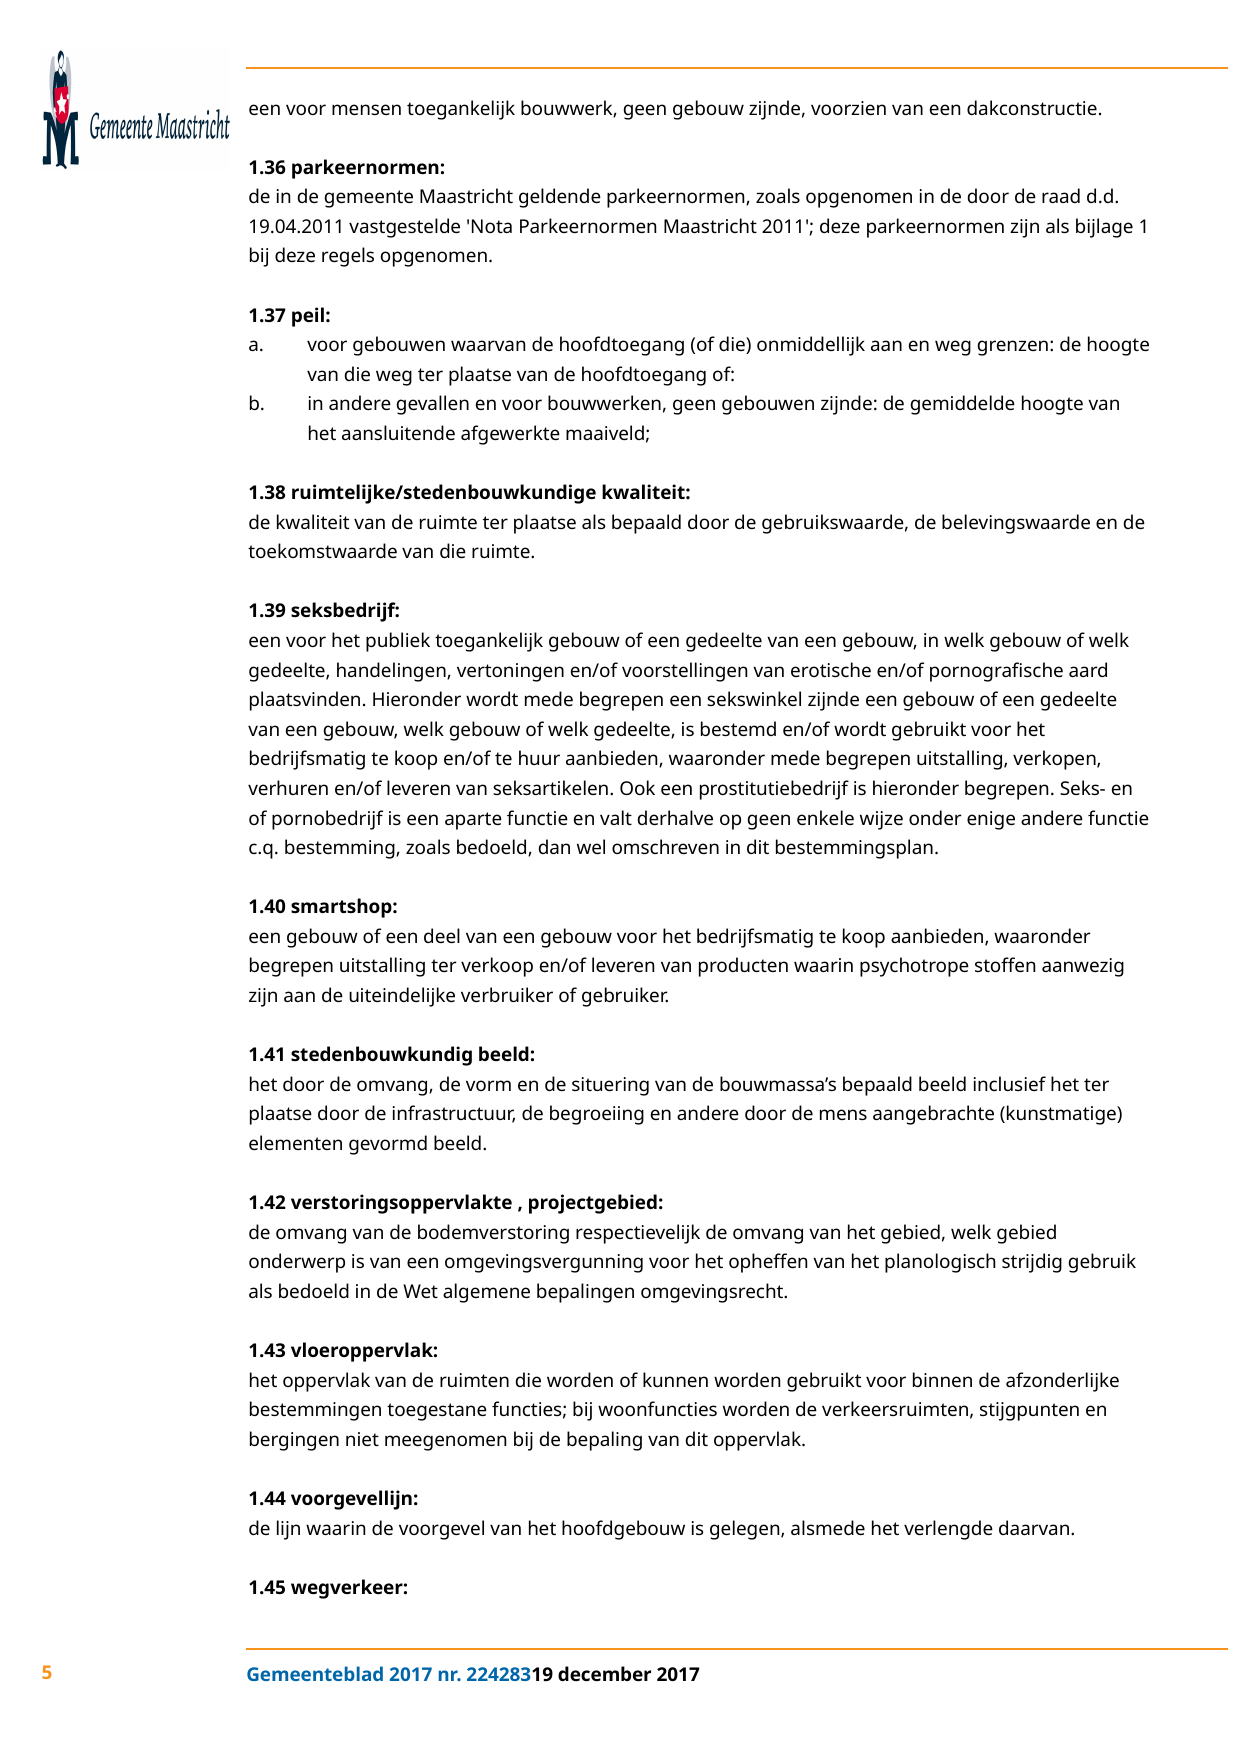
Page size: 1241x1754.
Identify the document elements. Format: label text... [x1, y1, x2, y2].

text een voor mensen toegankelijk bouwwerk, geen gebouw zijnde, voorzien van een dakconstructie. [248, 95, 1152, 121]
picture [41, 47, 231, 172]
text 1.39 seksbedrijf: [248, 598, 1152, 623]
text een gebouw of een deel van een gebouw voor het bedrijfsmatig te koop aanbieden, waaronder begrepen uitstalling ter verkoop en/of leveren van producten waarin psychotrope stoffen aanwezig zijn aan de uiteindelijke verbruiker of gebruiker. [248, 923, 1152, 1008]
text een voor het publiek toegankelijk gebouw of een gedeelte van een gebouw, in welk gebouw of welk gedeelte, handelingen, vertoningen en/of voorstellingen van erotische en/of pornografische aard plaatsvinden. Hieronder wordt mede begrepen een sekswinkel zijnde een gebouw of een gedeelte van een gebouw, welk gebouw of welk gedeelte, is bestemd en/of wordt gebruikt voor het bedrijfsmatig te koop en/of te huur aanbieden, waaronder mede begrepen uitstalling, verkopen, verhuren en/of leveren van seksartikelen. Ook een prostitutiebedrijf is hieronder begrepen. Seks- en of pornobedrijf is een aparte functie en valt derhalve op geen enkele wijze onder enige andere functie c.q. bestemming, zoals bedoeld, dan wel omschreven in dit bestemmingsplan. [248, 627, 1152, 860]
text het oppervlak van de ruimten die worden of kunnen worden gebruikt voor binnen de afzonderlijke bestemmingen toegestane functies; bij woonfuncties worden de verkeersruimten, stijgpunten en bergingen niet meegenomen bij de bepaling van dit oppervlak. [248, 1367, 1152, 1452]
text het door de omvang, de vorm en de situering van de bouwmassa’s bepaald beeld inclusief het ter plaatse door de infrastructuur, de begroeiing en andere door de mens aangebrachte (kunstmatige) elementen gevormd beeld. [248, 1071, 1152, 1156]
list in andere gevallen en voor bouwwerken, geen gebouwen zijnde: de gemiddelde hoogte van het aansluitende afgewerkte maaiveld; [248, 391, 1152, 446]
text 1.45 wegverkeer: [248, 1574, 1152, 1600]
text de kwaliteit van de ruimte ter plaatse als bepaald door de gebruikswaarde, de belevingswaarde en de toekomstwaarde van die ruimte. [248, 509, 1152, 564]
text 1.37 peil: [248, 302, 1152, 328]
text de omvang van de bodemverstoring respectievelijk de omvang van het gebied, welk gebied onderwerp is van een omgevingsvergunning voor het opheffen van het planologisch strijdig gebruik als bedoeld in de Wet algemene bepalingen omgevingsrecht. [248, 1219, 1152, 1304]
text 1.42 verstoringsoppervlakte , projectgebied: [248, 1189, 1152, 1215]
text 1.41 stedenbouwkundig beeld: [248, 1041, 1152, 1067]
text de in de gemeente Maastricht geldende parkeernormen, zoals opgenomen in de door de raad d.d. 19.04.2011 vastgestelde 'Nota Parkeernormen Maastricht 2011'; deze parkeernormen zijn als bijlage 1 bij deze regels opgenomen. [248, 183, 1152, 268]
text 1.36 parkeernormen: [248, 154, 1152, 180]
text de lijn waarin de voorgevel van het hoofdgebouw is gelegen, alsmede het verlengde daarvan. [248, 1515, 1152, 1541]
text 1.44 voorgevellijn: [248, 1485, 1152, 1511]
text 1.38 ruimtelijke/stedenbouwkundige kwaliteit: [248, 479, 1152, 505]
text 1.40 smartshop: [248, 893, 1152, 919]
list voor gebouwen waarvan de hoofdtoegang (of die) onmiddellijk aan en weg grenzen: de hoogte van die weg ter plaatse van de hoofdtoegang of: [248, 331, 1152, 387]
text 1.43 vloeroppervlak: [248, 1337, 1152, 1363]
